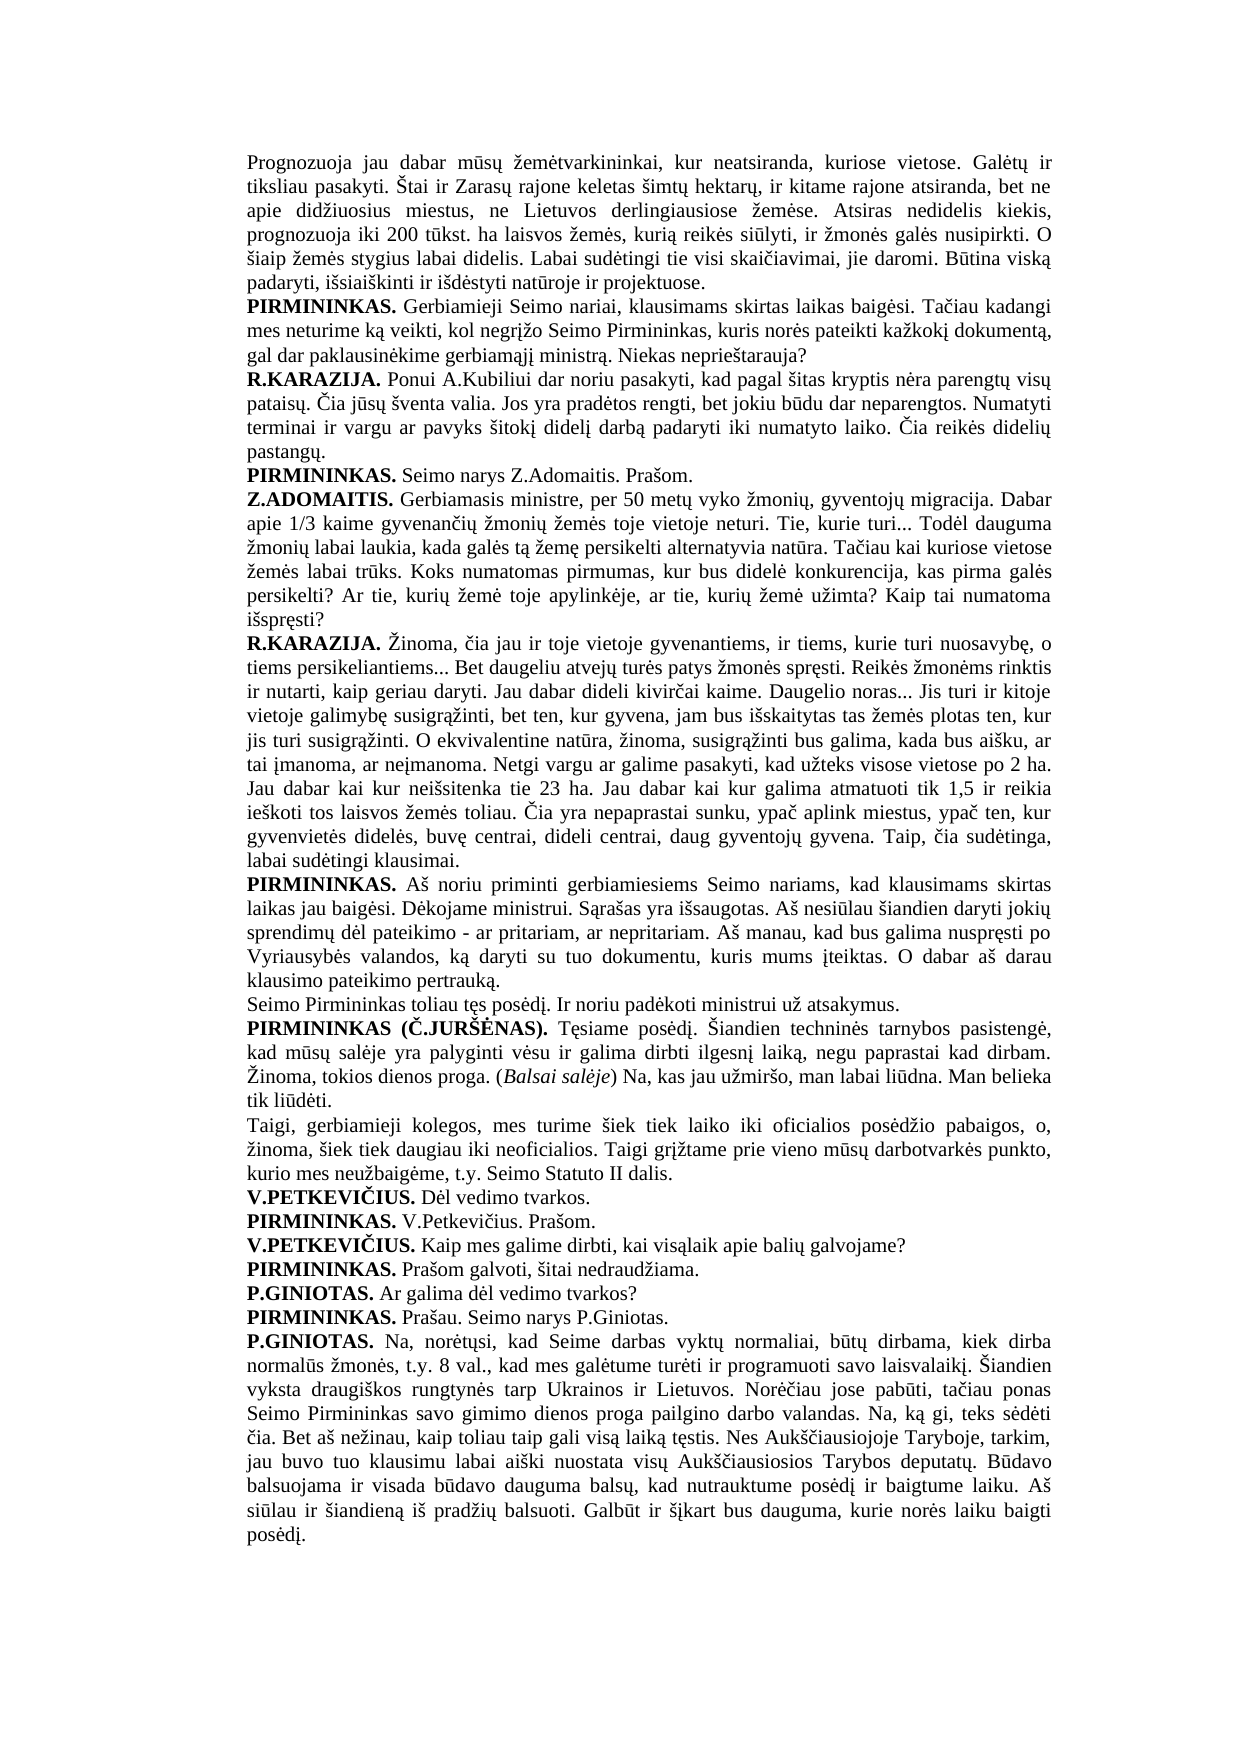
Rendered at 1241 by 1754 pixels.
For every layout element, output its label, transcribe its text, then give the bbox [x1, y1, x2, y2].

text PIRMININKAS (Č.JURŠĖNAS). Tęsiame posėdį. Šiandien techninės tarnybos pasistengė, kad mūsų salėje yra palyginti vėsu ir galima dirbti ilgesnį laiką, negu paprastai kad dirbam. Žinoma, tokios dienos proga. (Balsai salėje) Na, kas jau užmiršo, man labai liūdna. Man belieka tik liūdėti. [247, 1016, 1053, 1112]
text Taigi, gerbiamieji kolegos, mes turime šiek tiek laiko iki oficialios posėdžio pabaigos, o, žinoma, šiek tiek daugiau iki neoficialios. Taigi grįžtame prie vieno mūsų darbotvarkės punkto, kurio mes neužbaigėme, t.y. Seimo Statuto II dalis. [247, 1112, 1053, 1185]
text PIRMININKAS. Gerbiamieji Seimo nariai, klausimams skirtas laikas baigėsi. Tačiau kadangi mes neturime ką veikti, kol negrįžo Seimo Pirmininkas, kuris norės pateikti kažkokį dokumentą, gal dar paklausinėkime gerbiamąjį ministrą. Niekas neprieštarauja? [247, 294, 1053, 367]
text Seimo Pirmininkas toliau tęs posėdį. Ir noriu padėkoti ministrui už atsakymus. [247, 992, 1053, 1016]
text Z.ADOMAITIS. Gerbiamasis ministre, per 50 metų vyko žmonių, gyventojų migracija. Dabar apie 1/3 kaime gyvenančių žmonių žemės toje vietoje neturi. Tie, kurie turi... Todėl dauguma žmonių labai laukia, kada galės tą žemę persikelti alternatyvia natūra. Tačiau kai kuriose vietose žemės labai trūks. Koks numatomas pirmumas, kur bus didelė konkurencija, kas pirma galės persikelti? Ar tie, kurių žemė toje apylinkėje, ar tie, kurių žemė užimta? Kaip tai numatoma išspręsti? [247, 487, 1053, 631]
text PIRMININKAS. Aš noriu priminti gerbiamiesiems Seimo nariams, kad klausimams skirtas laikas jau baigėsi. Dėkojame ministrui. Sąrašas yra išsaugotas. Aš nesiūlau šiandien daryti jokių sprendimų dėl pateikimo - ar pritariam, ar nepritariam. Aš manau, kad bus galima nuspręsti po Vyriausybės valandos, ką daryti su tuo dokumentu, kuris mums įteiktas. O dabar aš darau klausimo pateikimo pertrauką. [247, 872, 1053, 992]
text PIRMININKAS. Seimo narys Z.Adomaitis. Prašom. [247, 463, 1053, 487]
text R.KARAZIJA. Ponui A.Kubiliui dar noriu pasakyti, kad pagal šitas kryptis nėra parengtų visų pataisų. Čia jūsų šventa valia. Jos yra pradėtos rengti, bet jokiu būdu dar neparengtos. Numatyti terminai ir vargu ar pavyks šitokį didelį darbą padaryti iki numatyto laiko. Čia reikės didelių pastangų. [247, 367, 1053, 463]
text V.PETKEVIČIUS. Kaip mes galime dirbti, kai visąlaik apie balių galvojame? [247, 1233, 1053, 1257]
text R.KARAZIJA. Žinoma, čia jau ir toje vietoje gyvenantiems, ir tiems, kurie turi nuosavybę, o tiems persikeliantiems... Bet daugeliu atvejų turės patys žmonės spręsti. Reikės žmonėms rinktis ir nutarti, kaip geriau daryti. Jau dabar dideli kivirčai kaime. Daugelio noras... Jis turi ir kitoje vietoje galimybę susigrąžinti, bet ten, kur gyvena, jam bus išskaitytas tas žemės plotas ten, kur jis turi susigrąžinti. O ekvivalentine natūra, žinoma, susigrąžinti bus galima, kada bus aišku, ar tai įmanoma, ar neįmanoma. Netgi vargu ar galime pasakyti, kad užteks visose vietose po 2 ha. Jau dabar kai kur neišsitenka tie 23 ha. Jau dabar kai kur galima atmatuoti tik 1,5 ir reikia ieškoti tos laisvos žemės toliau. Čia yra nepaprastai sunku, ypač aplink miestus, ypač ten, kur gyvenvietės didelės, buvę centrai, dideli centrai, daug gyventojų gyvena. Taip, čia sudėtinga, labai sudėtingi klausimai. [247, 631, 1053, 872]
text P.GINIOTAS. Ar galima dėl vedimo tvarkos? [247, 1281, 1053, 1305]
text Prognozuoja jau dabar mūsų žemėtvarkininkai, kur neatsiranda, kuriose vietose. Galėtų ir tiksliau pasakyti. Štai ir Zarasų rajone keletas šimtų hektarų, ir kitame rajone atsiranda, bet ne apie didžiuosius miestus, ne Lietuvos derlingiausiose žemėse. Atsiras nedidelis kiekis, prognozuoja iki 200 tūkst. ha laisvos žemės, kurią reikės siūlyti, ir žmonės galės nusipirkti. O šiaip žemės stygius labai didelis. Labai sudėtingi tie visi skaičiavimai, jie daromi. Būtina viską padaryti, išsiaiškinti ir išdėstyti natūroje ir projektuose. [247, 150, 1053, 294]
text V.PETKEVIČIUS. Dėl vedimo tvarkos. [247, 1185, 1053, 1209]
text PIRMININKAS. Prašom galvoti, šitai nedraudžiama. [247, 1257, 1053, 1281]
text PIRMININKAS. V.Petkevičius. Prašom. [247, 1209, 1053, 1233]
text P.GINIOTAS. Na, norėtųsi, kad Seime darbas vyktų normaliai, būtų dirbama, kiek dirba normalūs žmonės, t.y. 8 val., kad mes galėtume turėti ir programuoti savo laisvalaikį. Šiandien vyksta draugiškos rungtynės tarp Ukrainos ir Lietuvos. Norėčiau jose pabūti, tačiau ponas Seimo Pirmininkas savo gimimo dienos proga pailgino darbo valandas. Na, ką gi, teks sėdėti čia. Bet aš nežinau, kaip toliau taip gali visą laiką tęstis. Nes Aukščiausiojoje Taryboje, tarkim, jau buvo tuo klausimu labai aiški nuostata visų Aukščiausiosios Tarybos deputatų. Būdavo balsuojama ir visada būdavo dauguma balsų, kad nutrauktume posėdį ir baigtume laiku. Aš siūlau ir šiandieną iš pradžių balsuoti. Galbūt ir šįkart bus dauguma, kurie norės laiku baigti posėdį. [247, 1329, 1053, 1546]
text PIRMININKAS. Prašau. Seimo narys P.Giniotas. [247, 1305, 1053, 1329]
